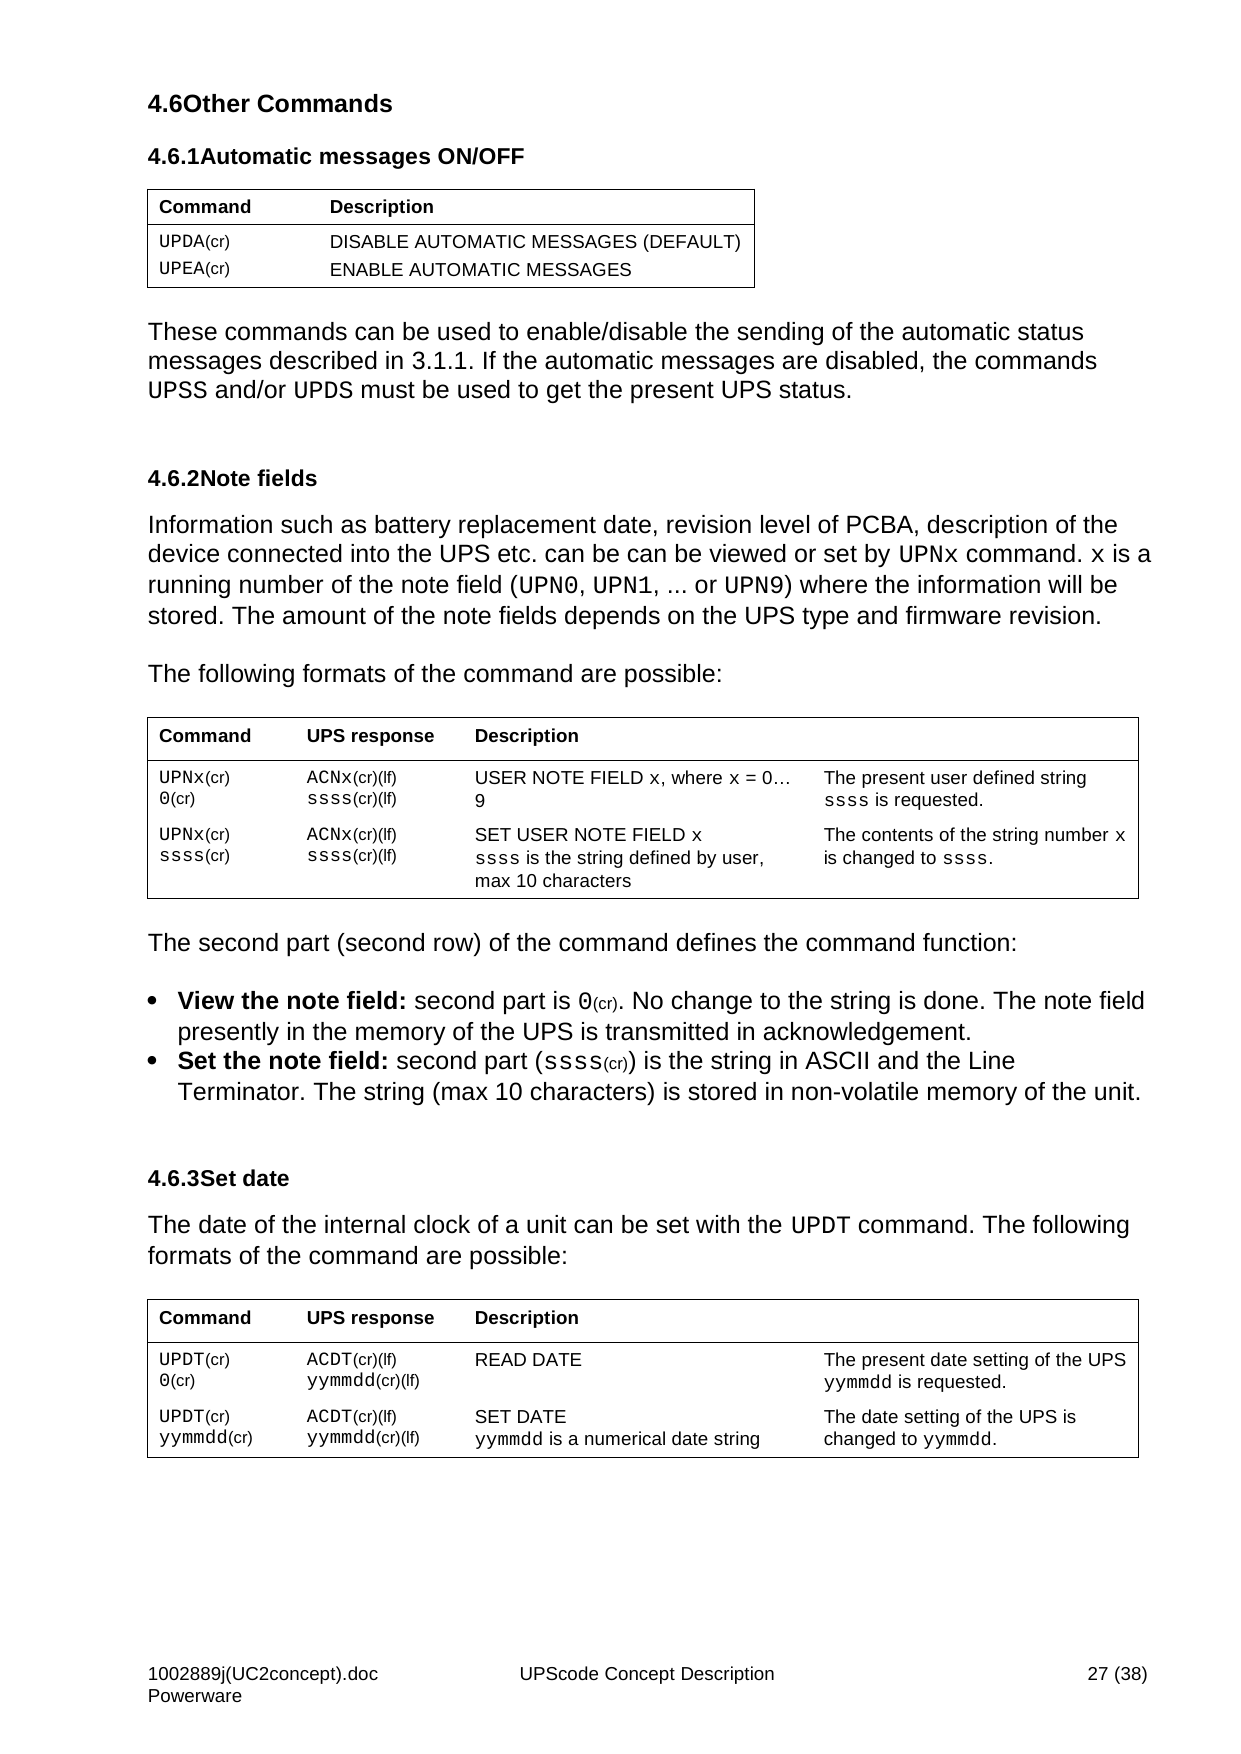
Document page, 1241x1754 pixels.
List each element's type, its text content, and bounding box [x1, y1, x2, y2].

table_cell UPNx(cr) 0(cr) [148, 761, 295, 818]
table_cell ACDT(cr)(lf) yymmdd(cr)(lf) [295, 1400, 463, 1457]
table_cell UPDT(cr) 0(cr) [148, 1343, 295, 1400]
subtitle Other Commands [148, 89, 1151, 118]
table_cell UPNx(cr) ssss(cr) [148, 818, 295, 898]
table_cell DISABLE AUTOMATIC MESSAGES (DEFAULT) [318, 225, 754, 259]
table_cell ACNx(cr)(lf) ssss(cr)(lf) [295, 818, 463, 898]
table_header Command [148, 190, 318, 224]
table_cell UPDA(cr) [148, 225, 318, 259]
table_header UPS response [295, 1300, 463, 1342]
table_cell The present user defined string ssss is requested. [812, 761, 1138, 818]
table_header UPS response [295, 718, 463, 760]
table_header Command [148, 1300, 295, 1342]
table_cell ACDT(cr)(lf) yymmdd(cr)(lf) [295, 1343, 463, 1400]
subtitle Set date [148, 1164, 1151, 1191]
table_cell UPEA(cr) [148, 259, 318, 287]
table_cell UPDT(cr) yymmdd(cr) [148, 1400, 295, 1457]
table_header Description [463, 718, 812, 760]
list Set the note field: second part (ssss(cr)) is the string in ASCII and the Line Terminator. The string (max 10 characters) is stored in non-volatile memory of the unit. [148, 1046, 1151, 1106]
table_header [812, 1300, 1138, 1342]
table_cell READ DATE [463, 1343, 812, 1400]
table_cell SET DATE yymmdd is a numerical date string [463, 1400, 812, 1457]
table_cell The date setting of the UPS is changed to yymmdd. [812, 1400, 1138, 1457]
table_cell USER NOTE FIELD x, where x = 0…9 [463, 761, 812, 818]
text The second part (second row) of the command defines the command function: [148, 928, 1151, 957]
table_cell The contents of the string number x is changed to ssss. [812, 818, 1138, 898]
table_header Command [148, 718, 295, 760]
table_cell ENABLE AUTOMATIC MESSAGES [318, 259, 754, 287]
table_header Description [318, 190, 754, 224]
text The following formats of the command are possible: [148, 659, 1151, 688]
table_cell SET USER NOTE FIELD x ssss is the string defined by user, max 10 characters [463, 818, 812, 898]
subtitle Automatic messages ON/OFF [148, 143, 1151, 170]
text These commands can be used to enable/disable the sending of the automatic status messages described in 3.1.1. If the automatic messages are disabled, the commands UPSS and/or UPDS must be used to get the present UPS status. [148, 317, 1151, 406]
table_header Description [463, 1300, 812, 1342]
subtitle Note fields [148, 464, 1151, 491]
list View the note field: second part is 0(cr). No change to the string is done. The note field presently in the memory of the UPS is transmitted in acknowledgement. [148, 986, 1151, 1046]
text The date of the internal clock of a unit can be set with the UPDT command. The following formats of the command are possible: [148, 1210, 1151, 1270]
table_cell The present date setting of the UPS yymmdd is requested. [812, 1343, 1138, 1400]
text Information such as battery replacement date, revision level of PCBA, description of the device connected into the UPS etc. can be can be viewed or set by UPNx command. x is a running number of the note field (UPN0, UPN1, ... or UPN9) where the information will be stored. The amount of the note fields depends on the UPS type and firmware revision. [148, 510, 1151, 630]
table_cell ACNx(cr)(lf) ssss(cr)(lf) [295, 761, 463, 818]
table_header [812, 718, 1138, 760]
